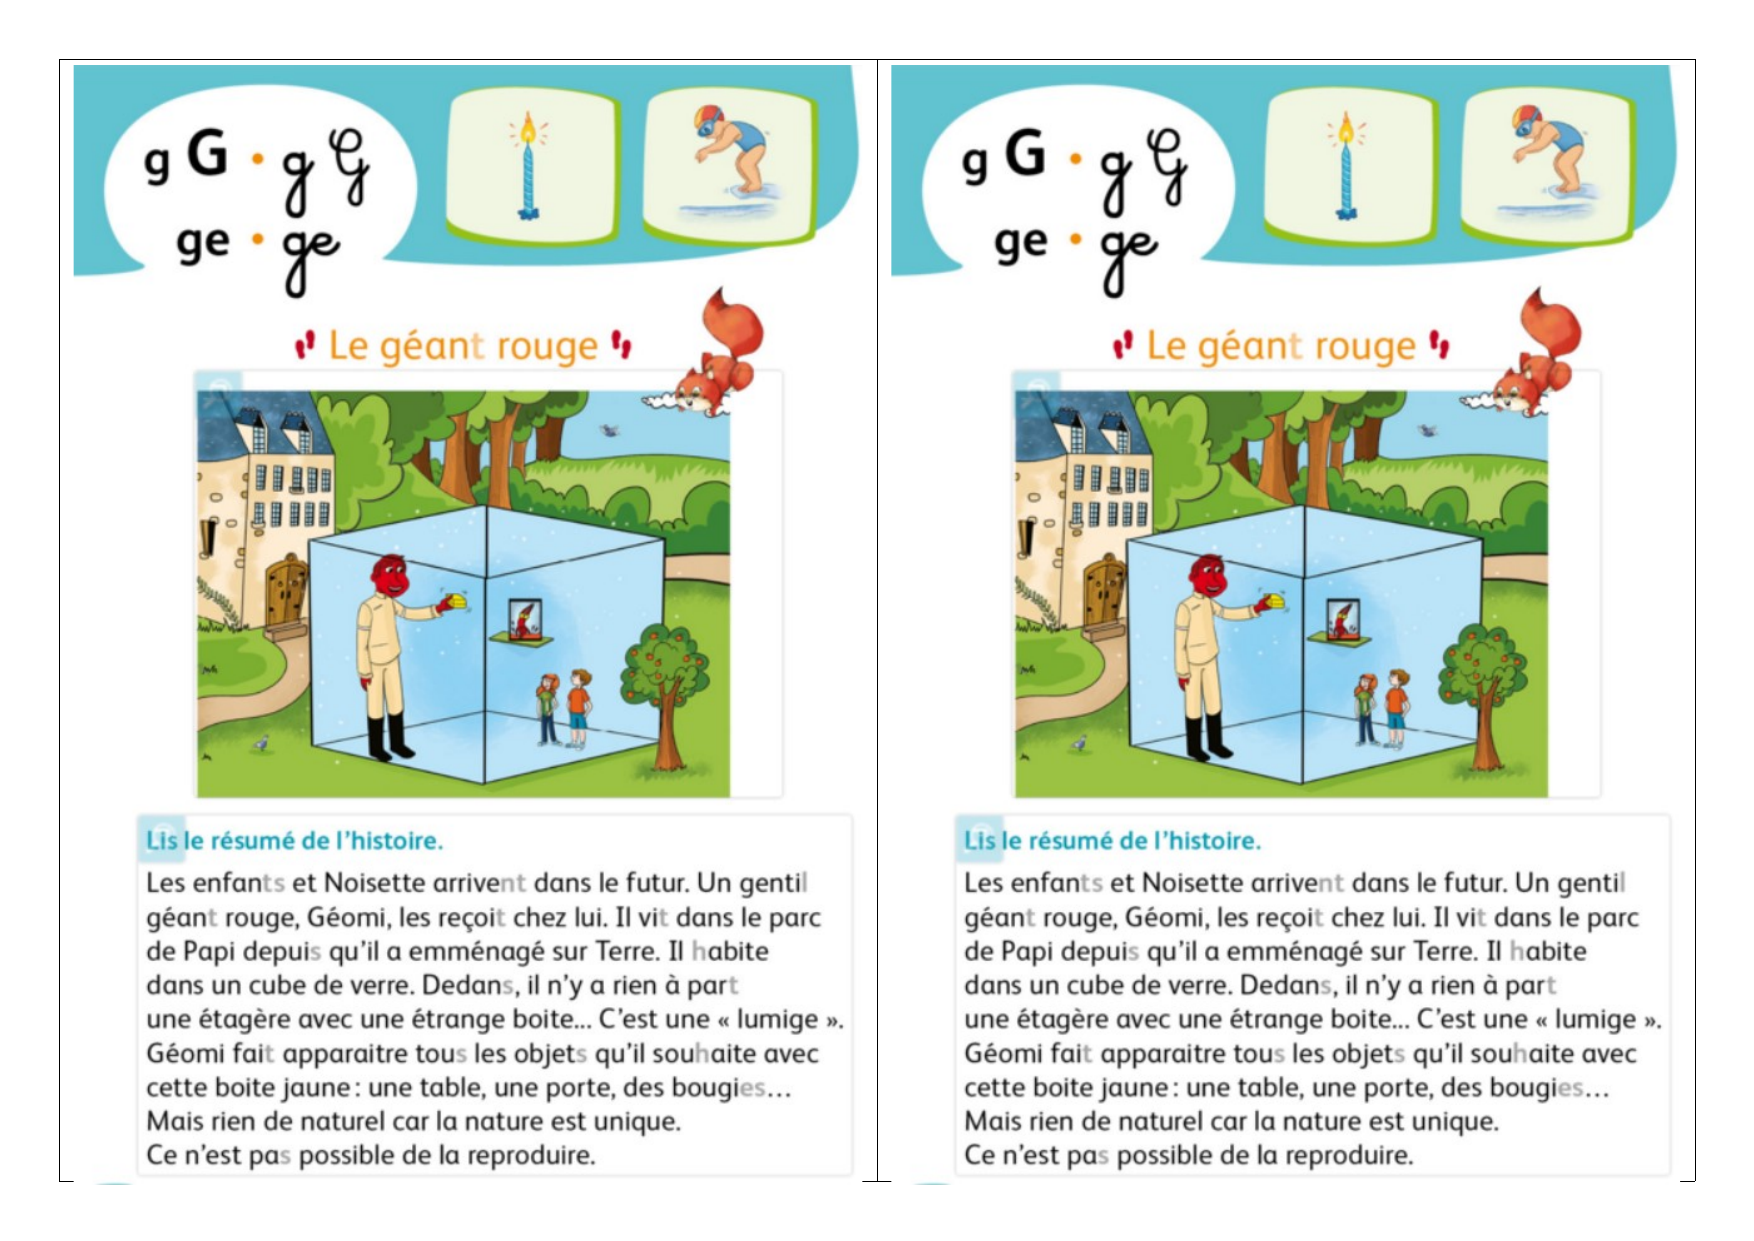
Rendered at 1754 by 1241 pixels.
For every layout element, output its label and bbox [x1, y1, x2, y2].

picture [891, 65, 1681, 1185]
table_header [60, 60, 877, 1181]
table_header [878, 60, 1695, 1181]
picture [73, 65, 863, 1185]
